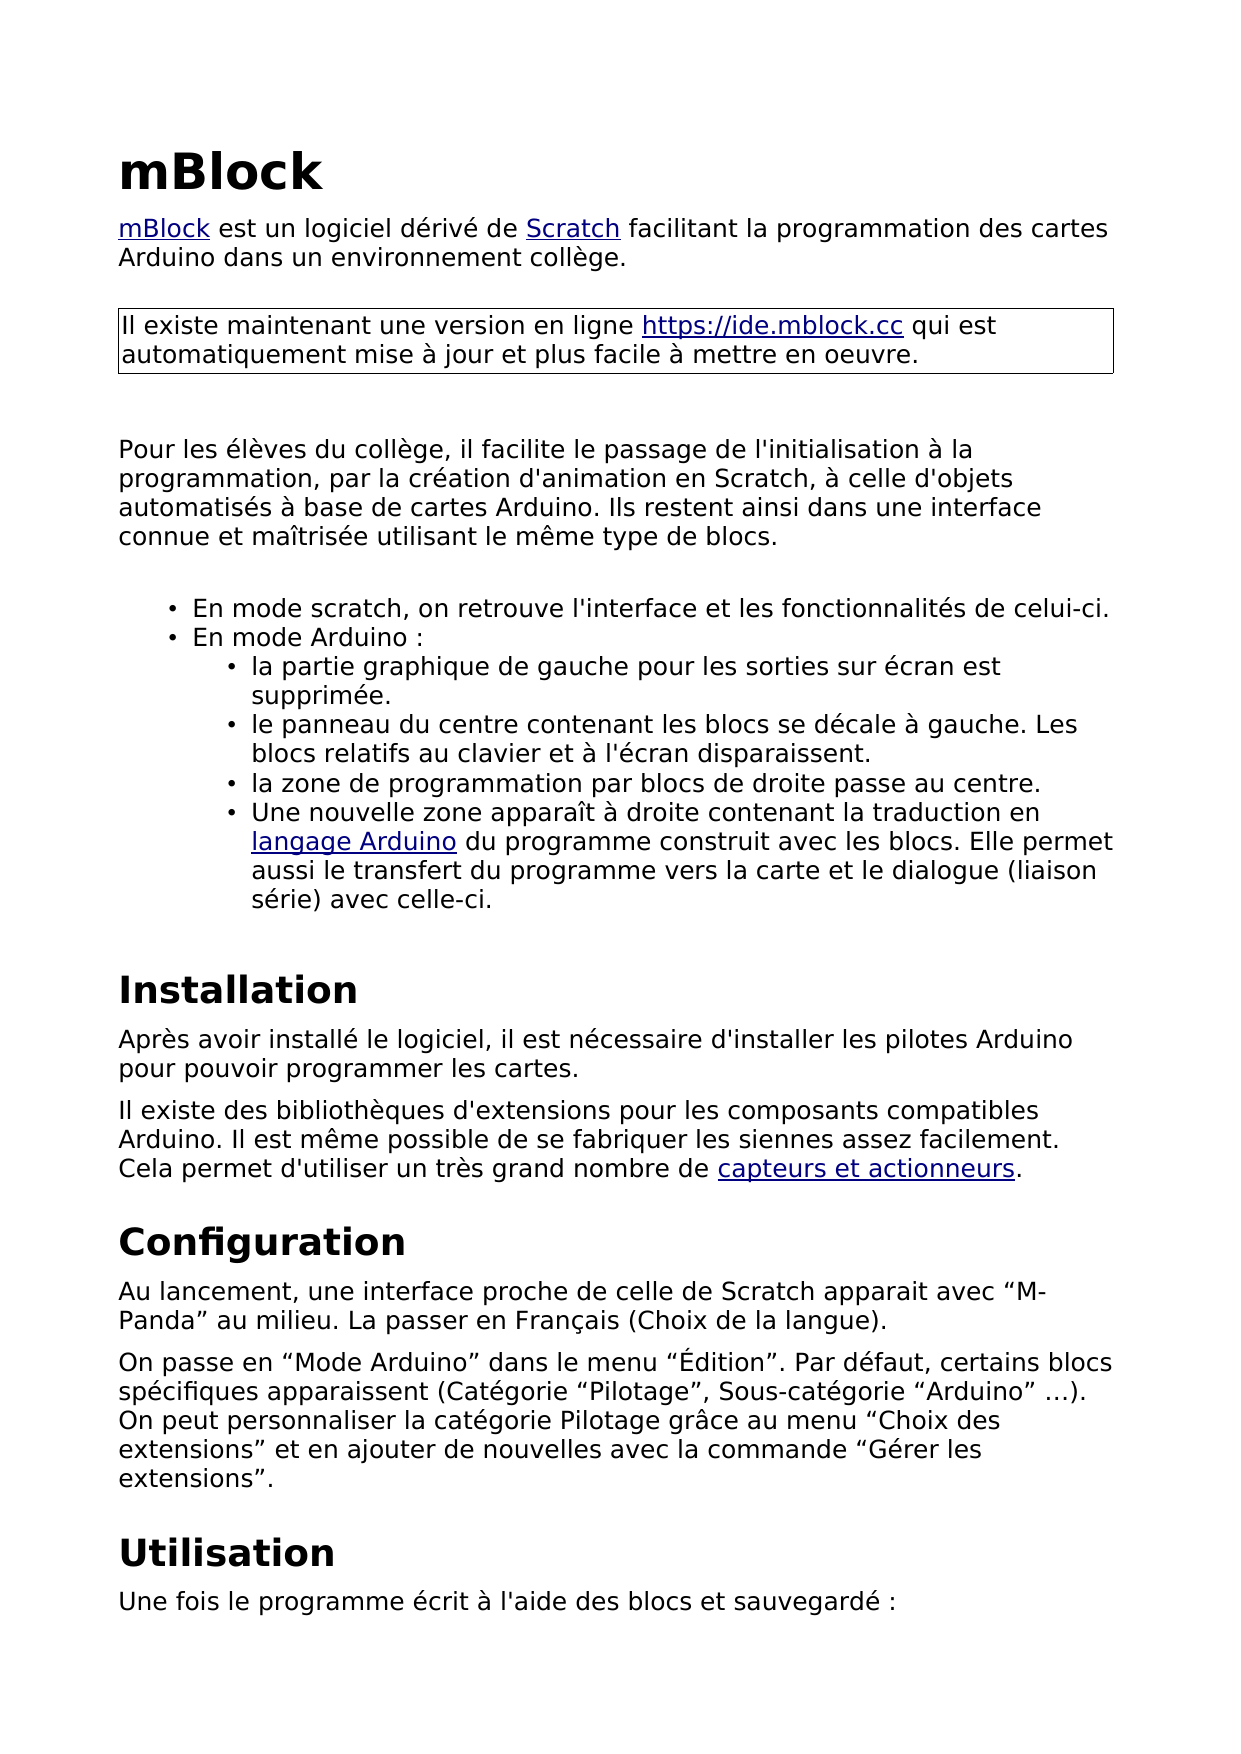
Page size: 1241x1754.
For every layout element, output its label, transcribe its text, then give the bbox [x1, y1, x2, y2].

list Une nouvelle zone apparaît à droite contenant la traduction en langage Arduino du programme construit avec les blocs. Elle permet aussi le transfert du programme vers la carte et le dialogue (liaison série) avec celle-ci. [236, 798, 1122, 914]
table_header Il existe maintenant une version en ligne https://ide.mblock.cc qui est automatiquement mise à jour et plus facile à mettre en oeuvre. [119, 309, 1113, 373]
list la zone de programmation par blocs de droite passe au centre. [236, 769, 1122, 798]
text On passe en “Mode Arduino” dans le menu “Édition”. Par défaut, certains blocs spécifiques apparaissent (Catégorie “Pilotage”, Sous-catégorie “Arduino” …). On peut personnaliser la catégorie Pilotage grâce au menu “Choix des extensions” et en ajouter de nouvelles avec la commande “Gérer les extensions”. [118, 1348, 1122, 1494]
text Après avoir installé le logiciel, il est nécessaire d'installer les pilotes Arduino pour pouvoir programmer les cartes. [118, 1025, 1122, 1083]
text Pour les élèves du collège, il facilite le passage de l'initialisation à la programmation, par la création d'animation en Scratch, à celle d'objets automatisés à base de cartes Arduino. Ils restent ainsi dans une interface connue et maîtrisée utilisant le même type de blocs. [118, 435, 1122, 552]
subtitle Installation [118, 969, 1122, 1013]
subtitle Configuration [118, 1221, 1122, 1265]
list En mode Arduino : [177, 623, 1122, 652]
subtitle mBlock [118, 143, 1122, 201]
list la partie graphique de gauche pour les sorties sur écran est supprimée. [236, 652, 1122, 710]
text Une fois le programme écrit à l'aide des blocs et sauvegardé : [118, 1587, 1122, 1617]
list En mode scratch, on retrouve l'interface et les fonctionnalités de celui-ci. [177, 594, 1122, 623]
text mBlock est un logiciel dérivé de Scratch facilitant la programmation des cartes Arduino dans un environnement collège. [118, 214, 1122, 272]
subtitle Utilisation [118, 1531, 1122, 1575]
text Il existe des bibliothèques d'extensions pour les composants compatibles Arduino. Il est même possible de se fabriquer les siennes assez facilement. Cela permet d'utiliser un très grand nombre de capteurs et actionneurs. [118, 1096, 1122, 1183]
list le panneau du centre contenant les blocs se décale à gauche. Les blocs relatifs au clavier et à l'écran disparaissent. [236, 710, 1122, 769]
text Au lancement, une interface proche de celle de Scratch apparait avec “M-Panda” au milieu. La passer en Français (Choix de la langue). [118, 1277, 1122, 1336]
